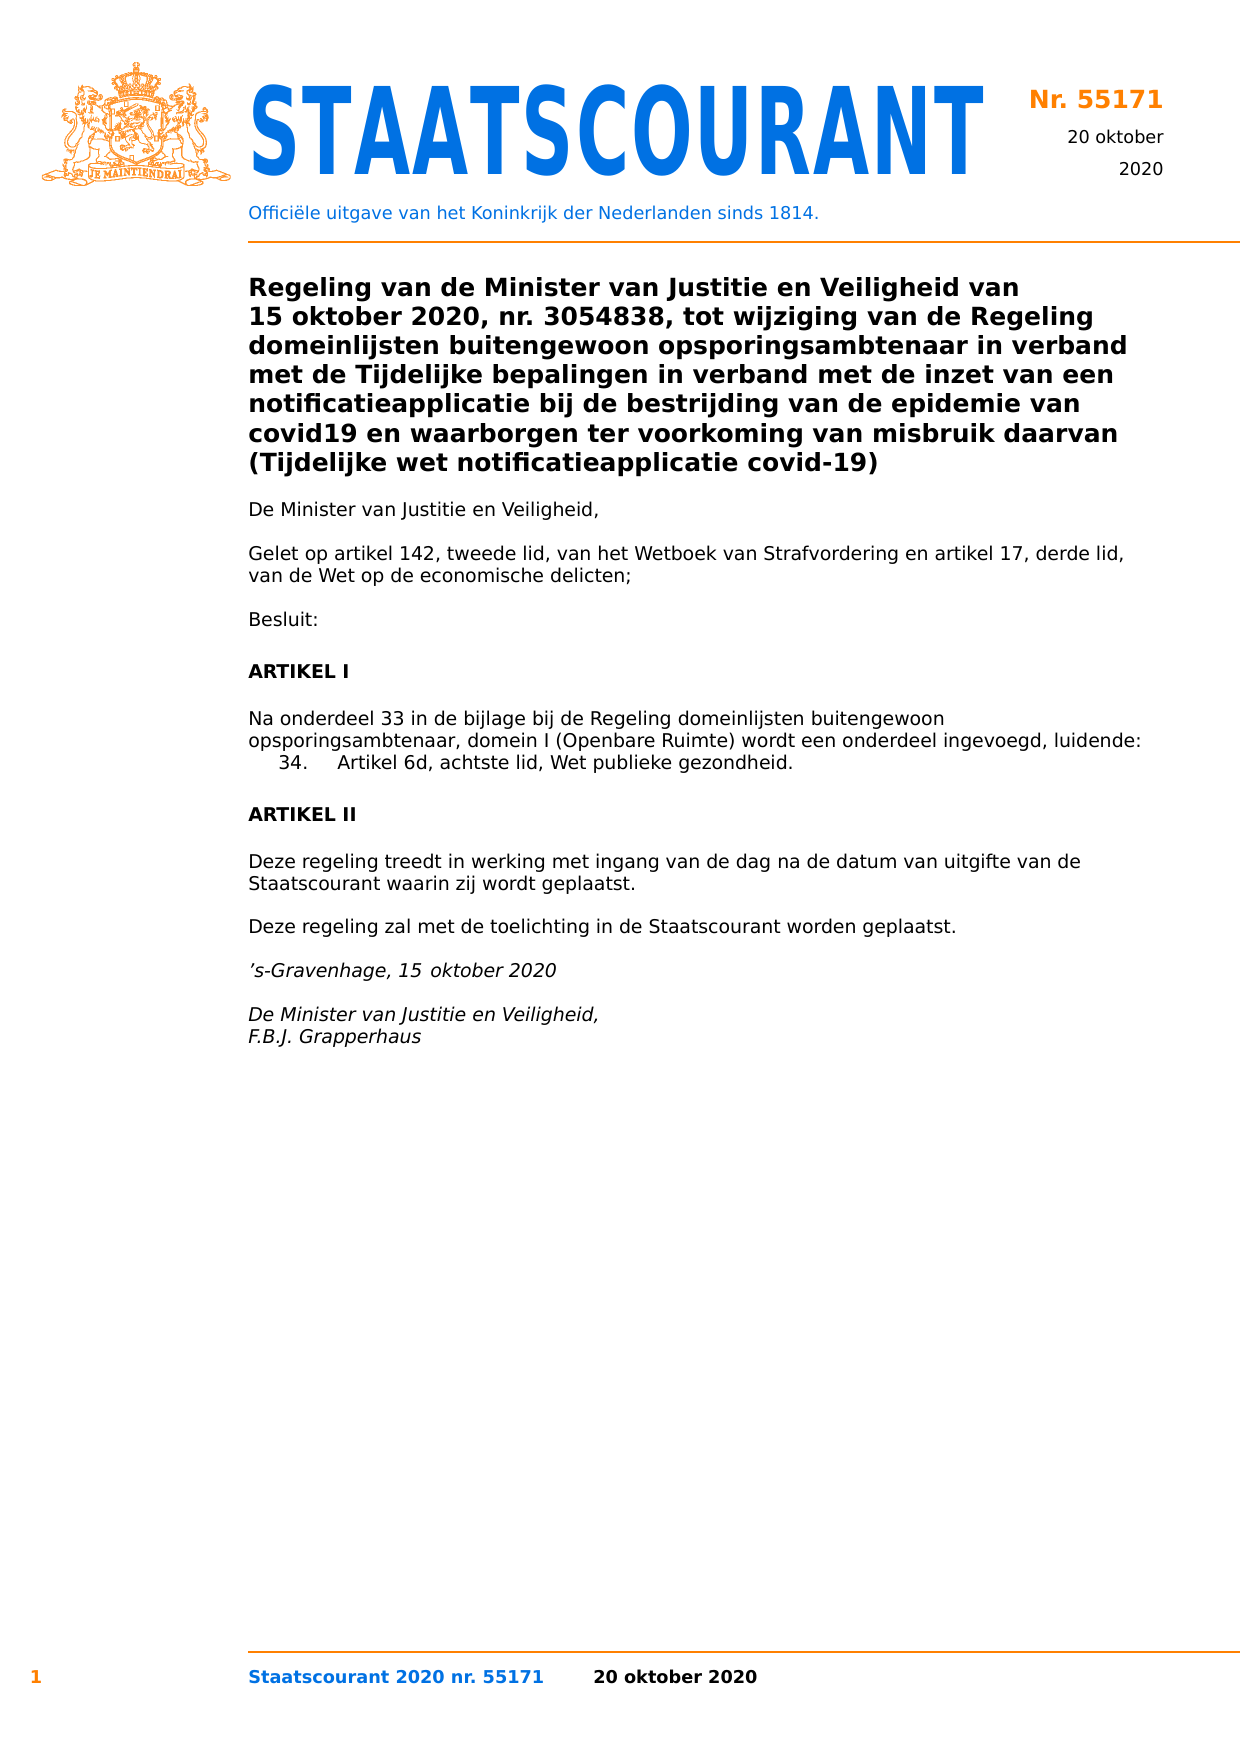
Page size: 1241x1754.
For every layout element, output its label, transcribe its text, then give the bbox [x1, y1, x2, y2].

picture [41, 62, 231, 186]
text Deze regeling treedt in werking met ingang van de dag na de datum van uitgifte van de Staatscourant waarin zij wordt geplaatst. [248, 851, 1163, 894]
text 34. Artikel 6d, achtste lid, Wet publieke gezondheid. [278, 752, 1163, 774]
table_header [25, 62, 248, 241]
text De Minister van Justitie en Veiligheid, [248, 499, 1163, 521]
table_header Nr. 55171 [998, 62, 1240, 121]
text De Minister van Justitie en Veiligheid, F.B.J. Grapperhaus [248, 1004, 1163, 1048]
table_cell 2020 [998, 153, 1240, 203]
subtitle ARTIKEL I [248, 661, 1163, 683]
text Na onderdeel 33 in de bijlage bij de Regeling domeinlijsten buitengewoon opsporingsambtenaar, domein I (Openbare Ruimte) wordt een onderdeel ingevoegd, luidende: [248, 708, 1163, 752]
subtitle ARTIKEL II [248, 804, 1163, 826]
text Besluit: [248, 609, 1163, 631]
text ’s-Gravenhage, 15 oktober 2020 [248, 960, 1163, 982]
text Deze regeling zal met de toelichting in de Staatscourant worden geplaatst. [248, 916, 1163, 938]
subtitle Regeling van de Minister van Justitie en Veiligheid van 15 oktober 2020, nr. 3054838, tot wijziging van de Regeling domeinlijsten buitengewoon opsporingsambtenaar in verband met de Tijdelijke bepalingen in verband met de inzet van een notificatieapplicatie bij de bestrijding van de epidemie van covid19 en waarborgen ter voorkoming van misbruik daarvan (Tijdelijke wet notificatieapplicatie covid-19) [248, 273, 1163, 477]
table_cell 20 oktober [998, 121, 1240, 153]
table_header STAATSCOURANT [248, 62, 998, 203]
text Gelet op artikel 142, tweede lid, van het Wetboek van Strafvordering en artikel 17, derde lid, van de Wet op de economische delicten; [248, 543, 1163, 587]
table_cell Officiële uitgave van het Koninkrijk der Nederlanden sinds 1814. [248, 203, 1240, 241]
